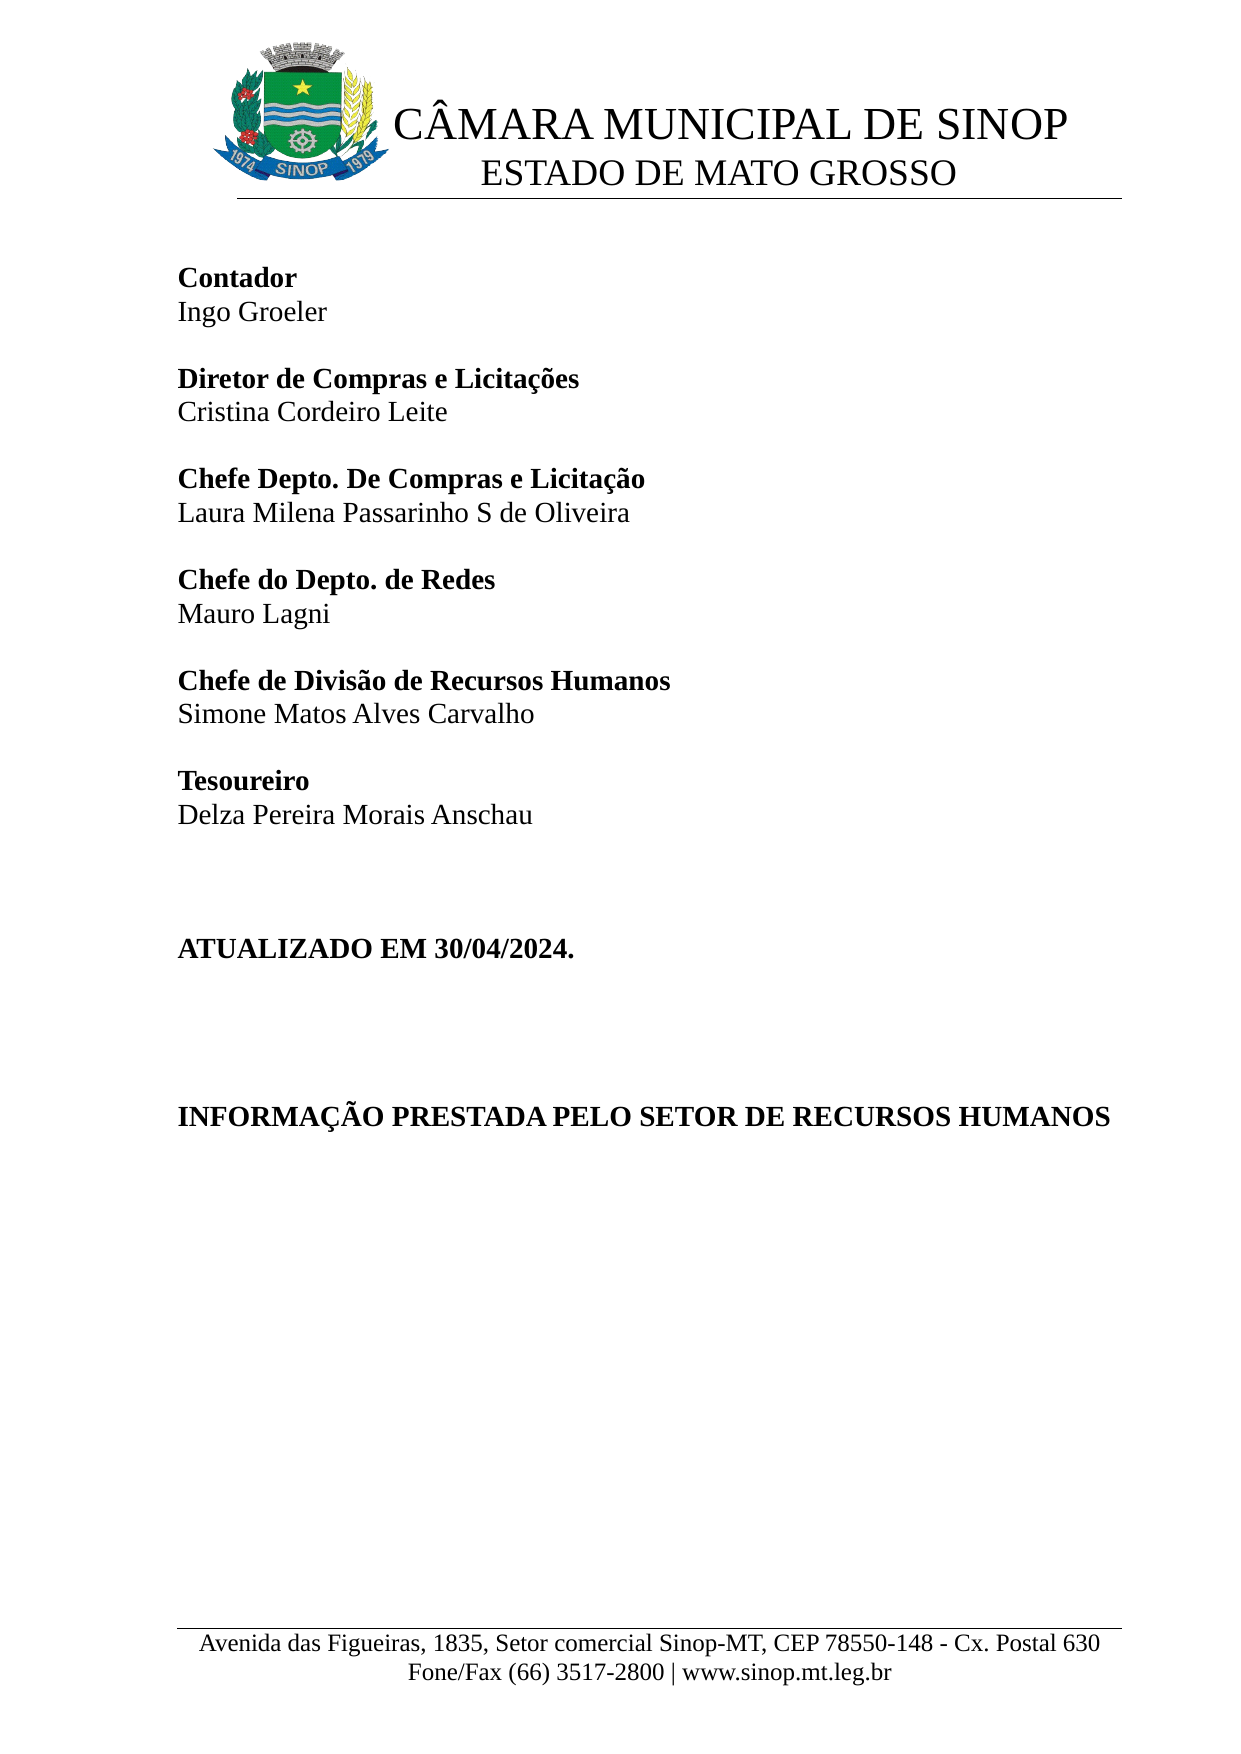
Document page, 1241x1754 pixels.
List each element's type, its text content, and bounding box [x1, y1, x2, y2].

text Diretor de Compras e Licitações [177, 361, 1122, 394]
picture [212, 42, 390, 181]
text Cristina Cordeiro Leite [177, 394, 1122, 428]
subtitle INFORMAÇÃO PRESTADA PELO SETOR DE RECURSOS HUMANOS [177, 1099, 1122, 1132]
text Chefe do Depto. de Redes [177, 562, 1122, 596]
text Delza Pereira Morais Anschau [177, 797, 1122, 831]
text Laura Milena Passarinho S de Oliveira [177, 495, 1122, 529]
text Chefe Depto. De Compras e Licitação [177, 462, 1122, 495]
text Simone Matos Alves Carvalho [177, 696, 1122, 730]
text ATUALIZADO EM 30/04/2024. [177, 931, 1122, 965]
text Contador [177, 260, 1122, 294]
text Tesoureiro [177, 763, 1122, 797]
text Mauro Lagni [177, 596, 1122, 629]
text Chefe de Divisão de Recursos Humanos [177, 663, 1122, 696]
text Ingo Groeler [177, 294, 1122, 327]
